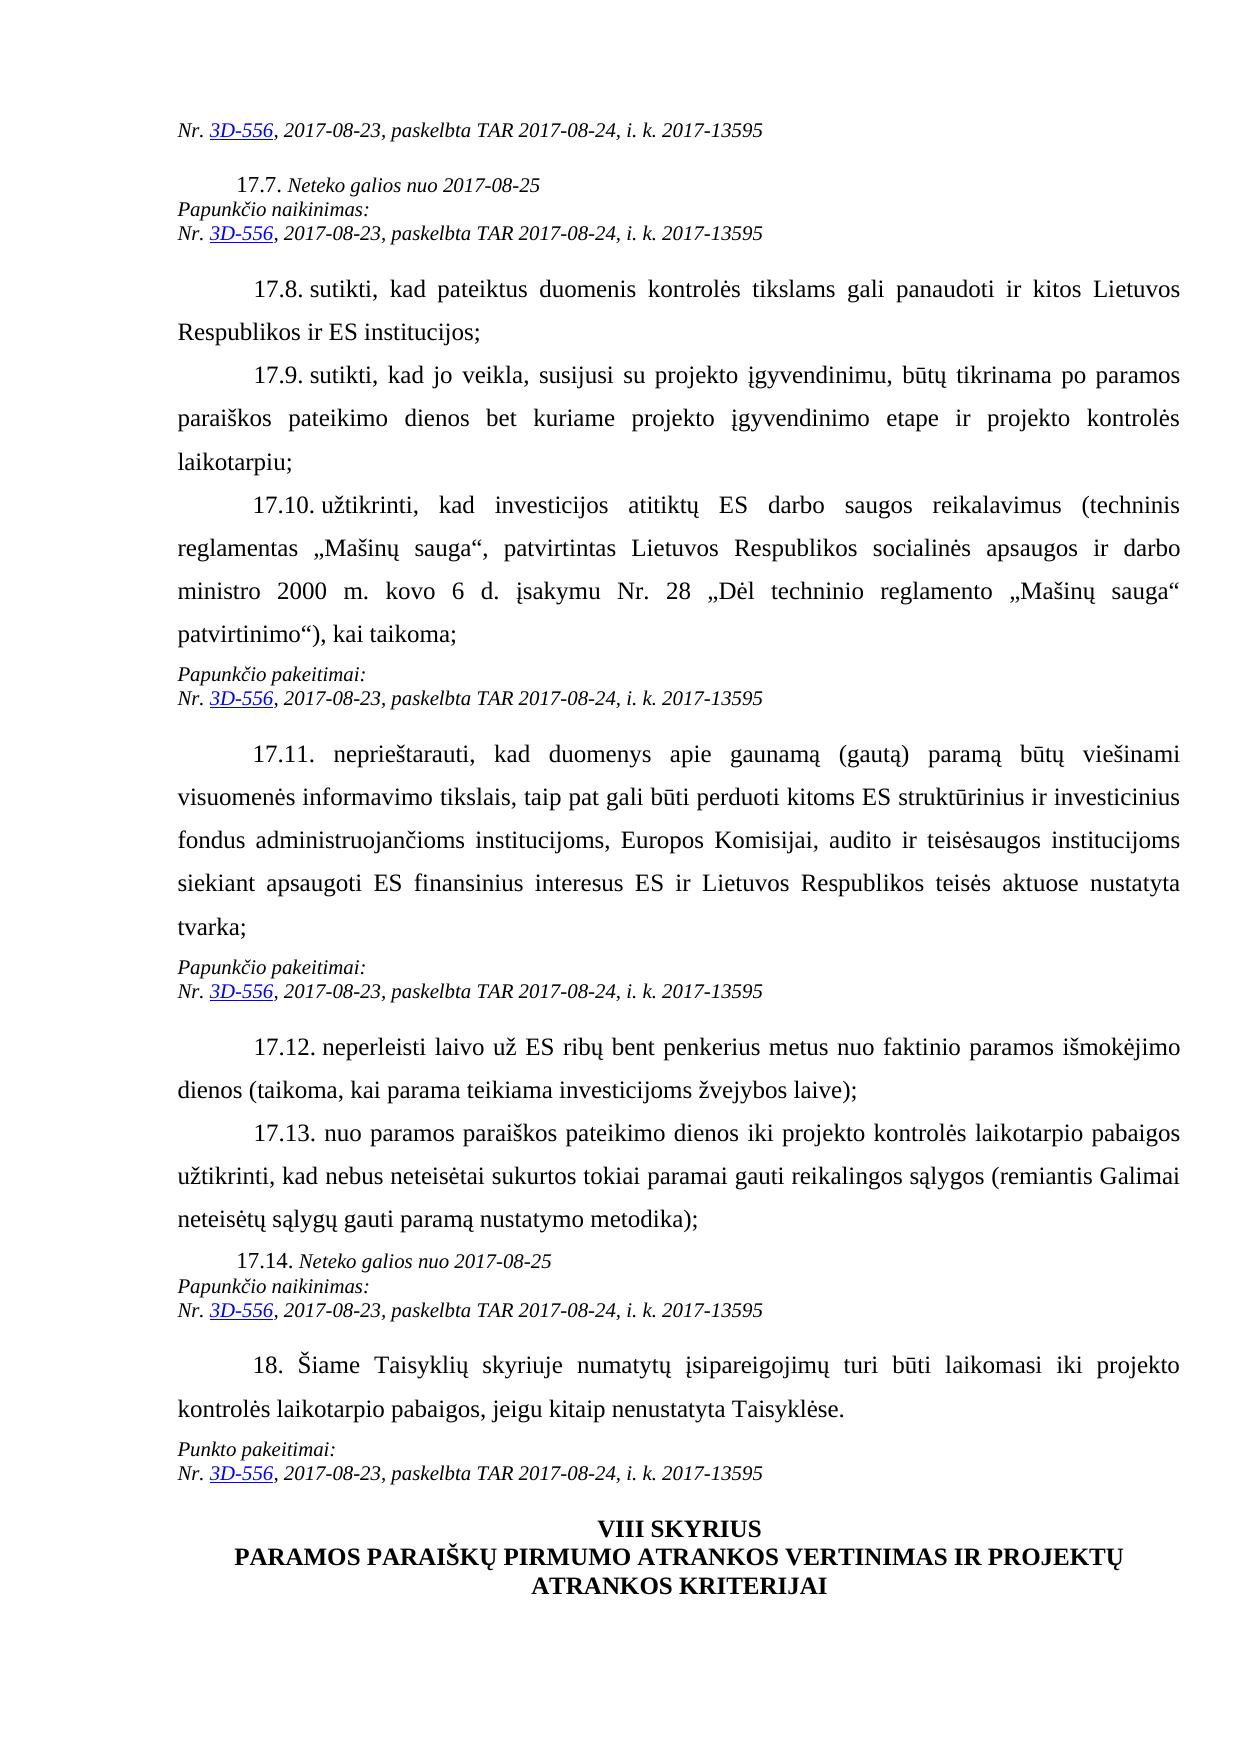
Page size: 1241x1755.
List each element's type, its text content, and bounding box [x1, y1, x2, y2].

text 17.7. Neteko galios nuo 2017-08-25 [177, 171, 1181, 197]
text Papunkčio pakeitimai: [177, 662, 1181, 686]
text 17.14. Neteko galios nuo 2017-08-25 [177, 1247, 1181, 1274]
text 17.12. neperleisti laivo už ES ribų bent penkerius metus nuo faktinio paramos išmokėjimo dienos (taikoma, kai parama teikiama investicijoms žvejybos laive); [177, 1032, 1181, 1103]
text Nr. 3D-556, 2017-08-23, paskelbta TAR 2017-08-24, i. k. 2017-13595 [177, 686, 1181, 710]
text Nr. 3D-556, 2017-08-23, paskelbta TAR 2017-08-24, i. k. 2017-13595 [177, 221, 1181, 245]
text VIII SKYRIUS [177, 1514, 1181, 1542]
text 18. Šiame Taisyklių skyriuje numatytų įsipareigojimų turi būti laikomasi iki projekto kontrolės laikotarpio pabaigos, jeigu kitaip nenustatyta Taisyklėse. [177, 1351, 1181, 1422]
text Papunkčio naikinimas: [177, 197, 1181, 221]
text Nr. 3D-556, 2017-08-23, paskelbta TAR 2017-08-24, i. k. 2017-13595 [177, 1298, 1181, 1322]
text 17.8. sutikti, kad pateiktus duomenis kontrolės tikslams gali panaudoti ir kitos Lietuvos Respublikos ir ES institucijos; [177, 274, 1181, 346]
text 17.9. sutikti, kad jo veikla, susijusi su projekto įgyvendinimu, būtų tikrinama po paramos paraiškos pateikimo dienos bet kuriame projekto įgyvendinimo etape ir projekto kontrolės laikotarpiu; [177, 360, 1181, 475]
text Nr. 3D-556, 2017-08-23, paskelbta TAR 2017-08-24, i. k. 2017-13595 [177, 118, 1181, 142]
text 17.11. neprieštarauti, kad duomenys apie gaunamą (gautą) paramą būtų viešinami visuomenės informavimo tikslais, taip pat gali būti perduoti kitoms ES struktūrinius ir investicinius fondus administruojančioms institucijoms, Europos Komisijai, audito ir teisėsaugos institucijoms siekiant apsaugoti ES finansinius interesus ES ir Lietuvos Respublikos teisės aktuose nustatyta tvarka; [177, 739, 1181, 940]
text 17.13. nuo paramos paraiškos pateikimo dienos iki projekto kontrolės laikotarpio pabaigos užtikrinti, kad nebus neteisėtai sukurtos tokiai paramai gauti reikalingos sąlygos (remiantis Galimai neteisėtų sąlygų gauti paramą nustatymo metodika); [177, 1118, 1181, 1233]
text Punkto pakeitimai: [177, 1437, 1181, 1461]
text Nr. 3D-556, 2017-08-23, paskelbta TAR 2017-08-24, i. k. 2017-13595 [177, 979, 1181, 1003]
text PARAMOS PARAIŠKŲ PIRMUMO ATRANKOS VERTINIMAS IR PROJEKTŲ ATRANKOS KRITERIJAI [177, 1542, 1181, 1600]
text Nr. 3D-556, 2017-08-23, paskelbta TAR 2017-08-24, i. k. 2017-13595 [177, 1461, 1181, 1485]
text Papunkčio naikinimas: [177, 1274, 1181, 1298]
text 17.10. užtikrinti, kad investicijos atitiktų ES darbo saugos reikalavimus (techninis reglamentas „Mašinų sauga“, patvirtintas Lietuvos Respublikos socialinės apsaugos ir darbo ministro 2000 m. kovo 6 d. įsakymu Nr. 28 „Dėl techninio reglamento „Mašinų sauga“ patvirtinimo“), kai taikoma; [177, 490, 1181, 648]
text Papunkčio pakeitimai: [177, 955, 1181, 979]
